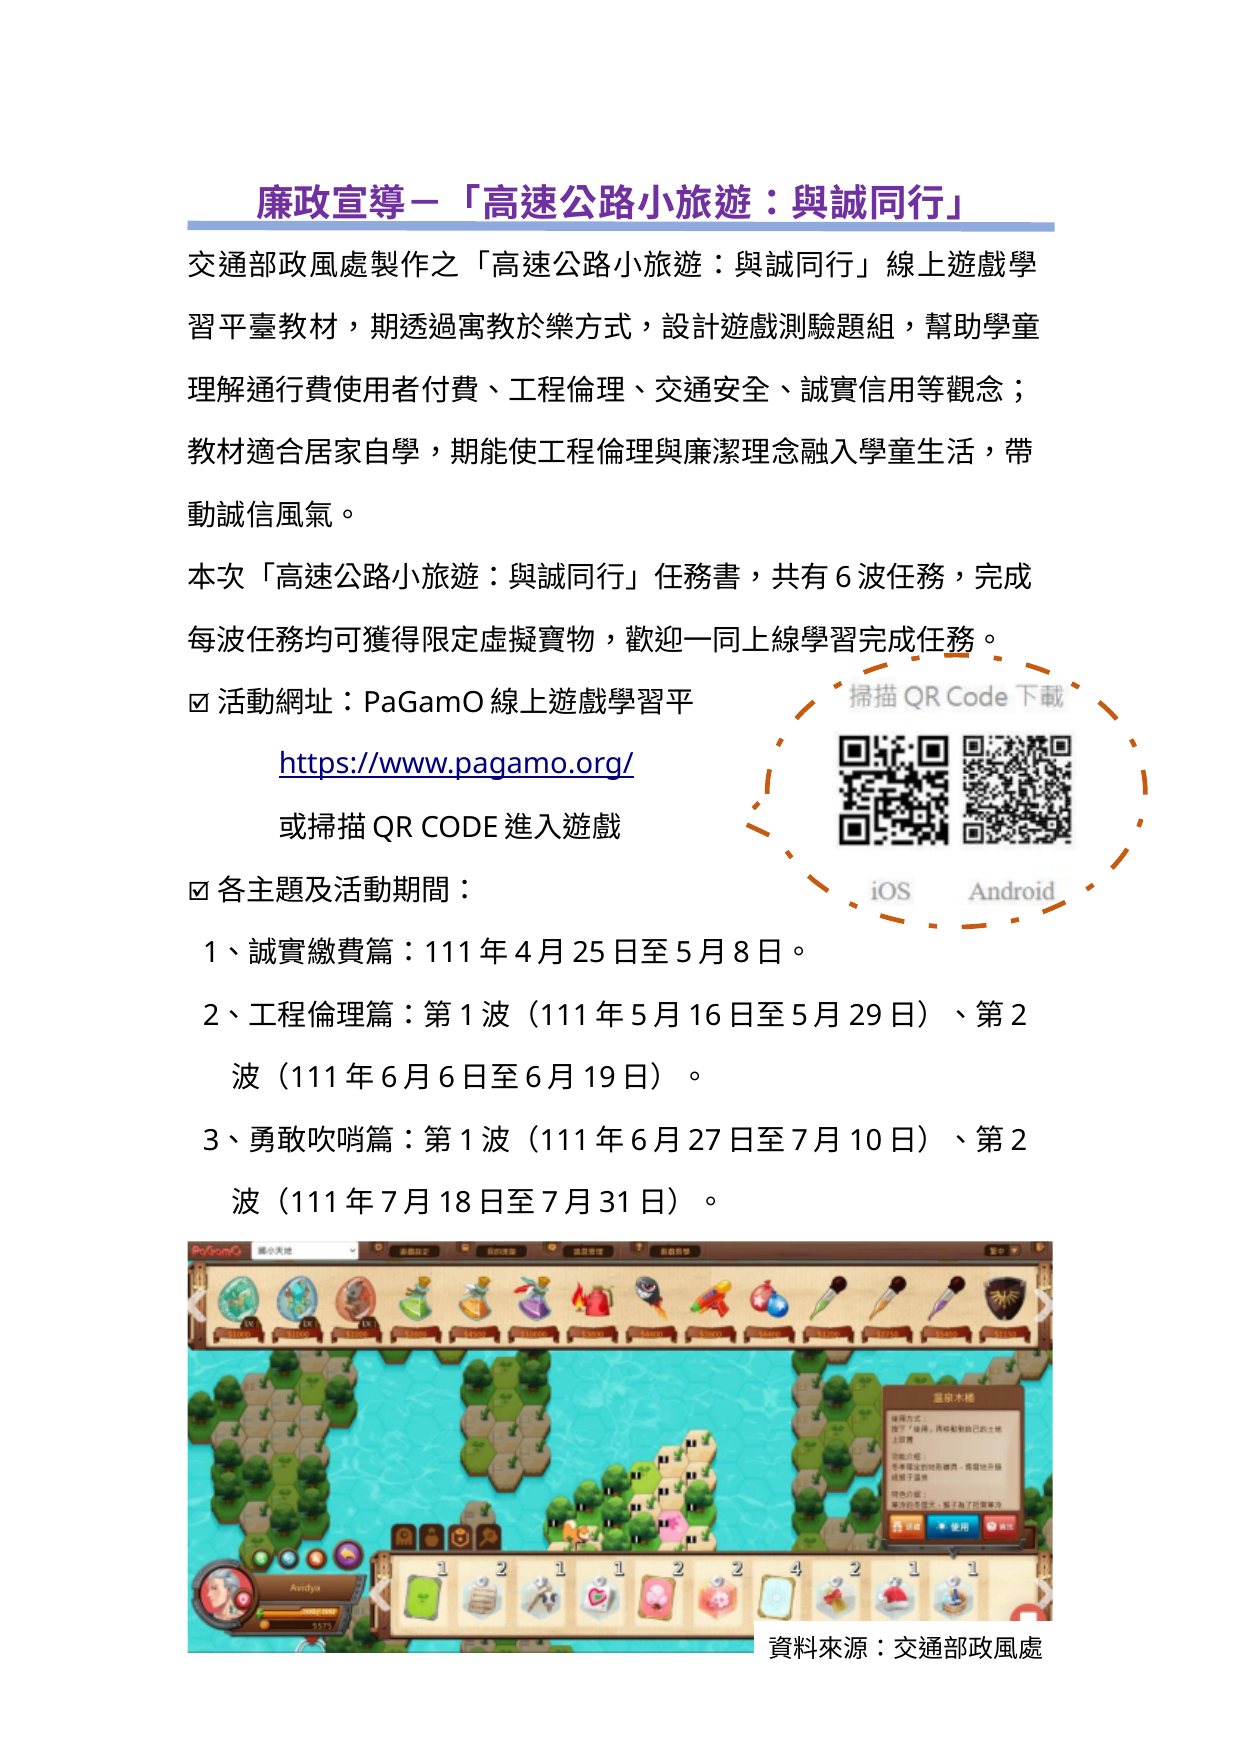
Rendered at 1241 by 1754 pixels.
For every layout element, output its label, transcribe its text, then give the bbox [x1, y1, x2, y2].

text 廉政宣導－「高速公路小旅遊：與誠同行」 [187, 158, 1053, 221]
text 2、工程倫理篇：第1波（111年5月16日至5月29日）、第2波（111年6月6日至6月19日）。 [187, 971, 1053, 1096]
text  活動網址：PaGamO線上遊戲學習平 [187, 658, 1053, 721]
text 本次「高速公路小旅遊：與誠同行」任務書，共有6波任務，完成每波任務均可獲得限定虛擬寶物，歡迎一同上線學習完成任務。 [187, 533, 1053, 658]
text 交通部政風處製作之「高速公路小旅遊：與誠同行」線上遊戲學習平臺教材，期透過寓教於樂方式，設計遊戲測驗題組，幫助學童理解通行費使用者付費、工程倫理、交通安全、誠實信用等觀念；教材適合居家自學，期能使工程倫理與廉潔理念融入學童生活，帶動誠信風氣。 [187, 231, 1053, 533]
text 資料來源：交通部政風處 [769, 1629, 1046, 1665]
text  各主題及活動期間： [187, 846, 852, 908]
text 1、誠實繳費篇：111年4月25日至5月8日。 [187, 908, 1053, 971]
text https://www.pagamo.org/ [187, 721, 833, 783]
text 3、勇敢吹哨篇：第1波（111年6月27日至7月10日）、第2波（111年7月18日至7月31日）。 [187, 1096, 1053, 1221]
text 或掃描QR CODE進入遊戲 [187, 783, 833, 846]
